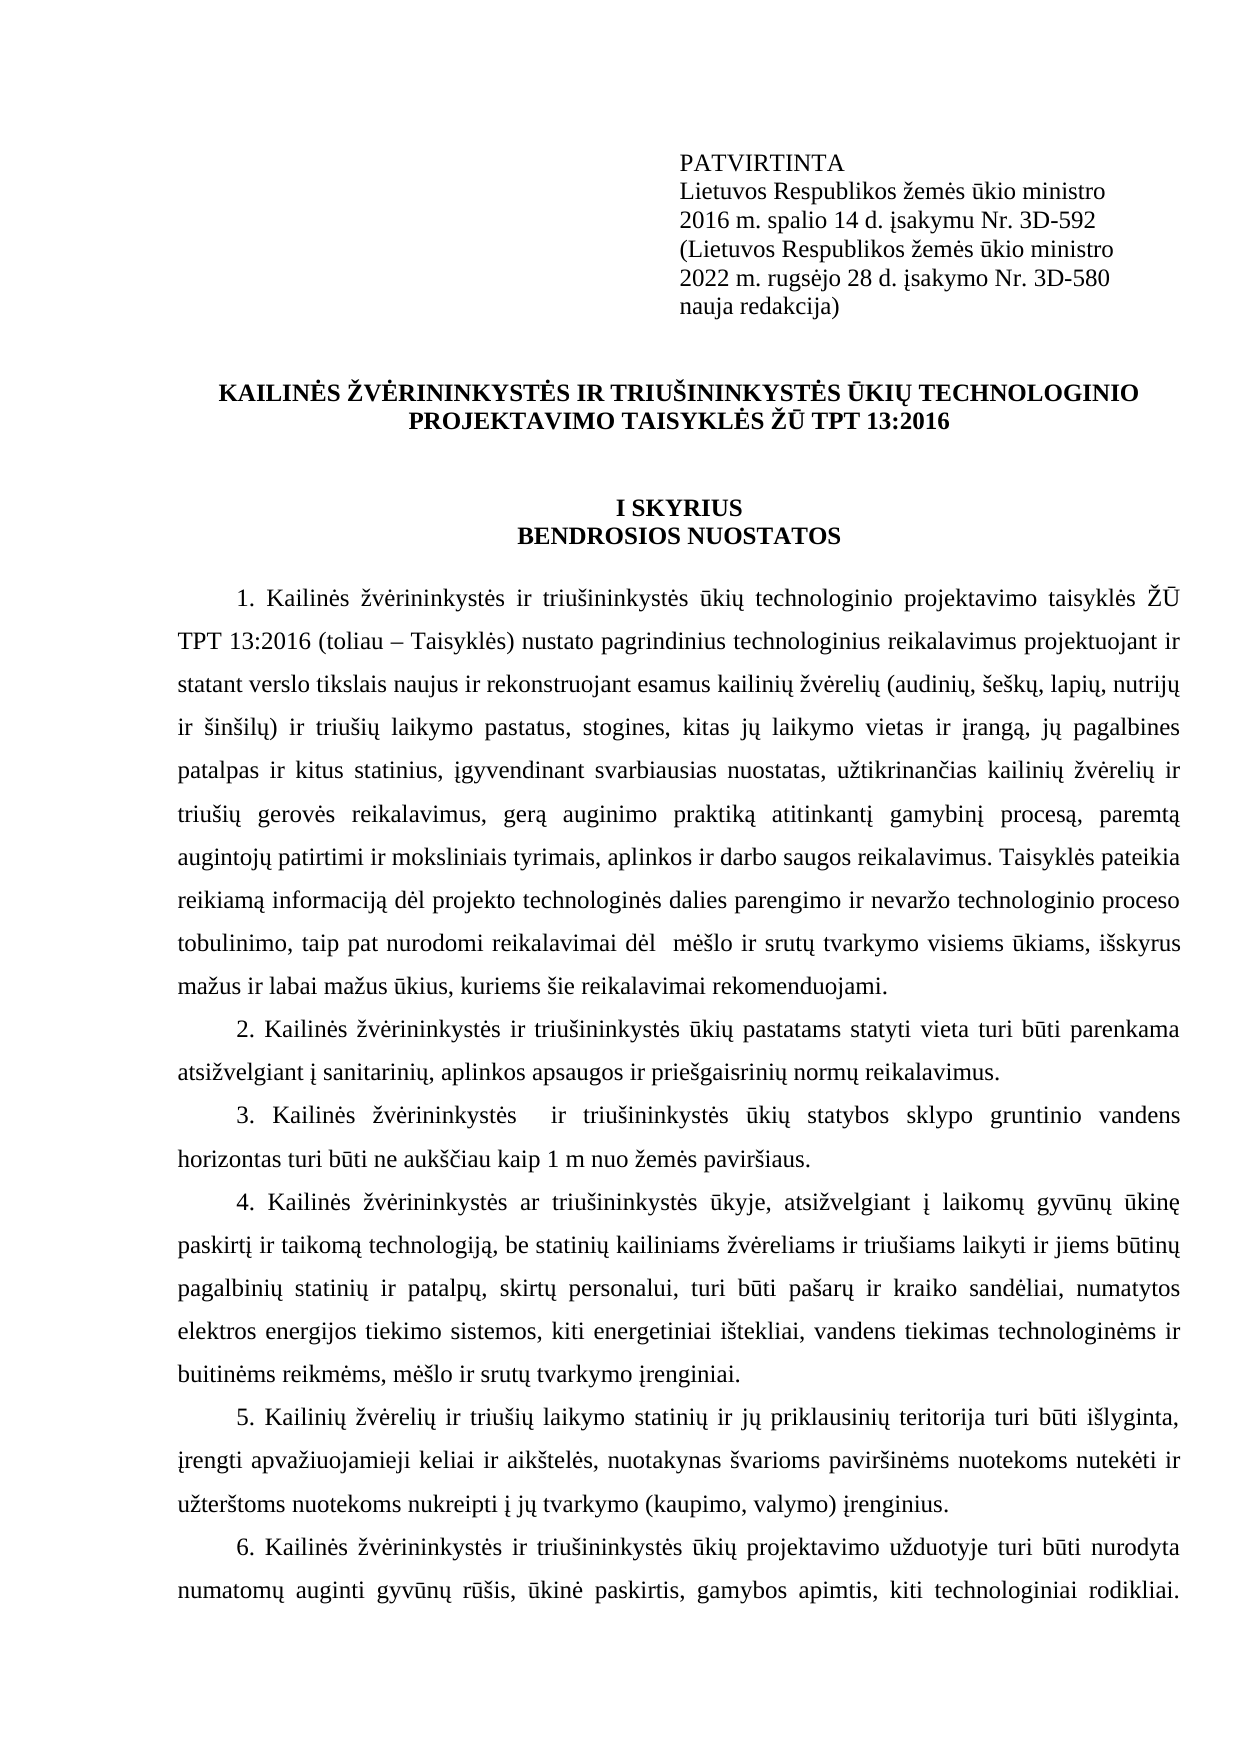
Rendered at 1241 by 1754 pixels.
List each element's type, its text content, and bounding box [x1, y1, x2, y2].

text 6. Kailinės žvėrininkystės ir triušininkystės ūkių projektavimo užduotyje turi būti nurodyta numatomų auginti gyvūnų rūšis, ūkinė paskirtis, gamybos apimtis, kiti technologiniai rodikliai. [177, 1532, 1181, 1604]
text BENDROSIOS NUOSTATOS [177, 521, 1181, 550]
text 5. Kailinių žvėrelių ir triušių laikymo statinių ir jų priklausinių teritorija turi būti išlyginta, įrengti apvažiuojamieji keliai ir aikštelės, nuotakynas švarioms paviršinėms nuotekoms nutekėti ir užterštoms nuotekoms nukreipti į jų tvarkymo (kaupimo, valymo) įrenginius. [177, 1402, 1181, 1517]
text PATVIRTINTA [177, 148, 1181, 176]
text 2022 m. rugsėjo 28 d. įsakymo Nr. 3D-580 [177, 263, 1181, 291]
text 2. Kailinės žvėrininkystės ir triušininkystės ūkių pastatams statyti vieta turi būti parenkama atsižvelgiant į sanitarinių, aplinkos apsaugos ir priešgaisrinių normų reikalavimus. [177, 1014, 1181, 1086]
text 2016 m. spalio 14 d. įsakymu Nr. 3D-592 [177, 205, 1181, 234]
text I SKYRIUS [177, 493, 1181, 521]
text 4. Kailinės žvėrininkystės ar triušininkystės ūkyje, atsižvelgiant į laikomų gyvūnų ūkinę paskirtį ir taikomą technologiją, be statinių kailiniams žvėreliams ir triušiams laikyti ir jiems būtinų pagalbinių statinių ir patalpų, skirtų personalui, turi būti pašarų ir kraiko sandėliai, numatytos elektros energijos tiekimo sistemos, kiti energetiniai ištekliai, vandens tiekimas technologinėms ir buitinėms reikmėms, mėšlo ir srutų tvarkymo įrenginiai. [177, 1187, 1181, 1388]
text KAILINĖS ŽVĖRININKYSTĖS IR TRIUŠININKYSTĖS ŪKIŲ TECHNOLOGINIO PROJEKTAVIMO TAISYKLĖS ŽŪ TPT 13:2016 [177, 378, 1181, 435]
text nauja redakcija) [177, 291, 1181, 320]
text 3. Kailinės žvėrininkystės ir triušininkystės ūkių statybos sklypo gruntinio vandens horizontas turi būti ne aukščiau kaip 1 m nuo žemės paviršiaus. [177, 1101, 1181, 1172]
text Lietuvos Respublikos žemės ūkio ministro [177, 176, 1181, 205]
text (Lietuvos Respublikos žemės ūkio ministro [177, 234, 1181, 263]
text 1. Kailinės žvėrininkystės ir triušininkystės ūkių technologinio projektavimo taisyklės ŽŪ TPT 13:2016 (toliau – Taisyklės) nustato pagrindinius technologinius reikalavimus projektuojant ir statant verslo tikslais naujus ir rekonstruojant esamus kailinių žvėrelių (audinių, šeškų, lapių, nutrijų ir šinšilų) ir triušių laikymo pastatus, stogines, kitas jų laikymo vietas ir įrangą, jų pagalbines patalpas ir kitus statinius, įgyvendinant svarbiausias nuostatas, užtikrinančias kailinių žvėrelių ir triušių gerovės reikalavimus, gerą auginimo praktiką atitinkantį gamybinį procesą, paremtą augintojų patirtimi ir moksliniais tyrimais, aplinkos ir darbo saugos reikalavimus. Taisyklės pateikia reikiamą informaciją dėl projekto technologinės dalies parengimo ir nevaržo technologinio proceso tobulinimo, taip pat nurodomi reikalavimai dėl mėšlo ir srutų tvarkymo visiems ūkiams, išskyrus mažus ir labai mažus ūkius, kuriems šie reikalavimai rekomenduojami. [177, 583, 1181, 1000]
